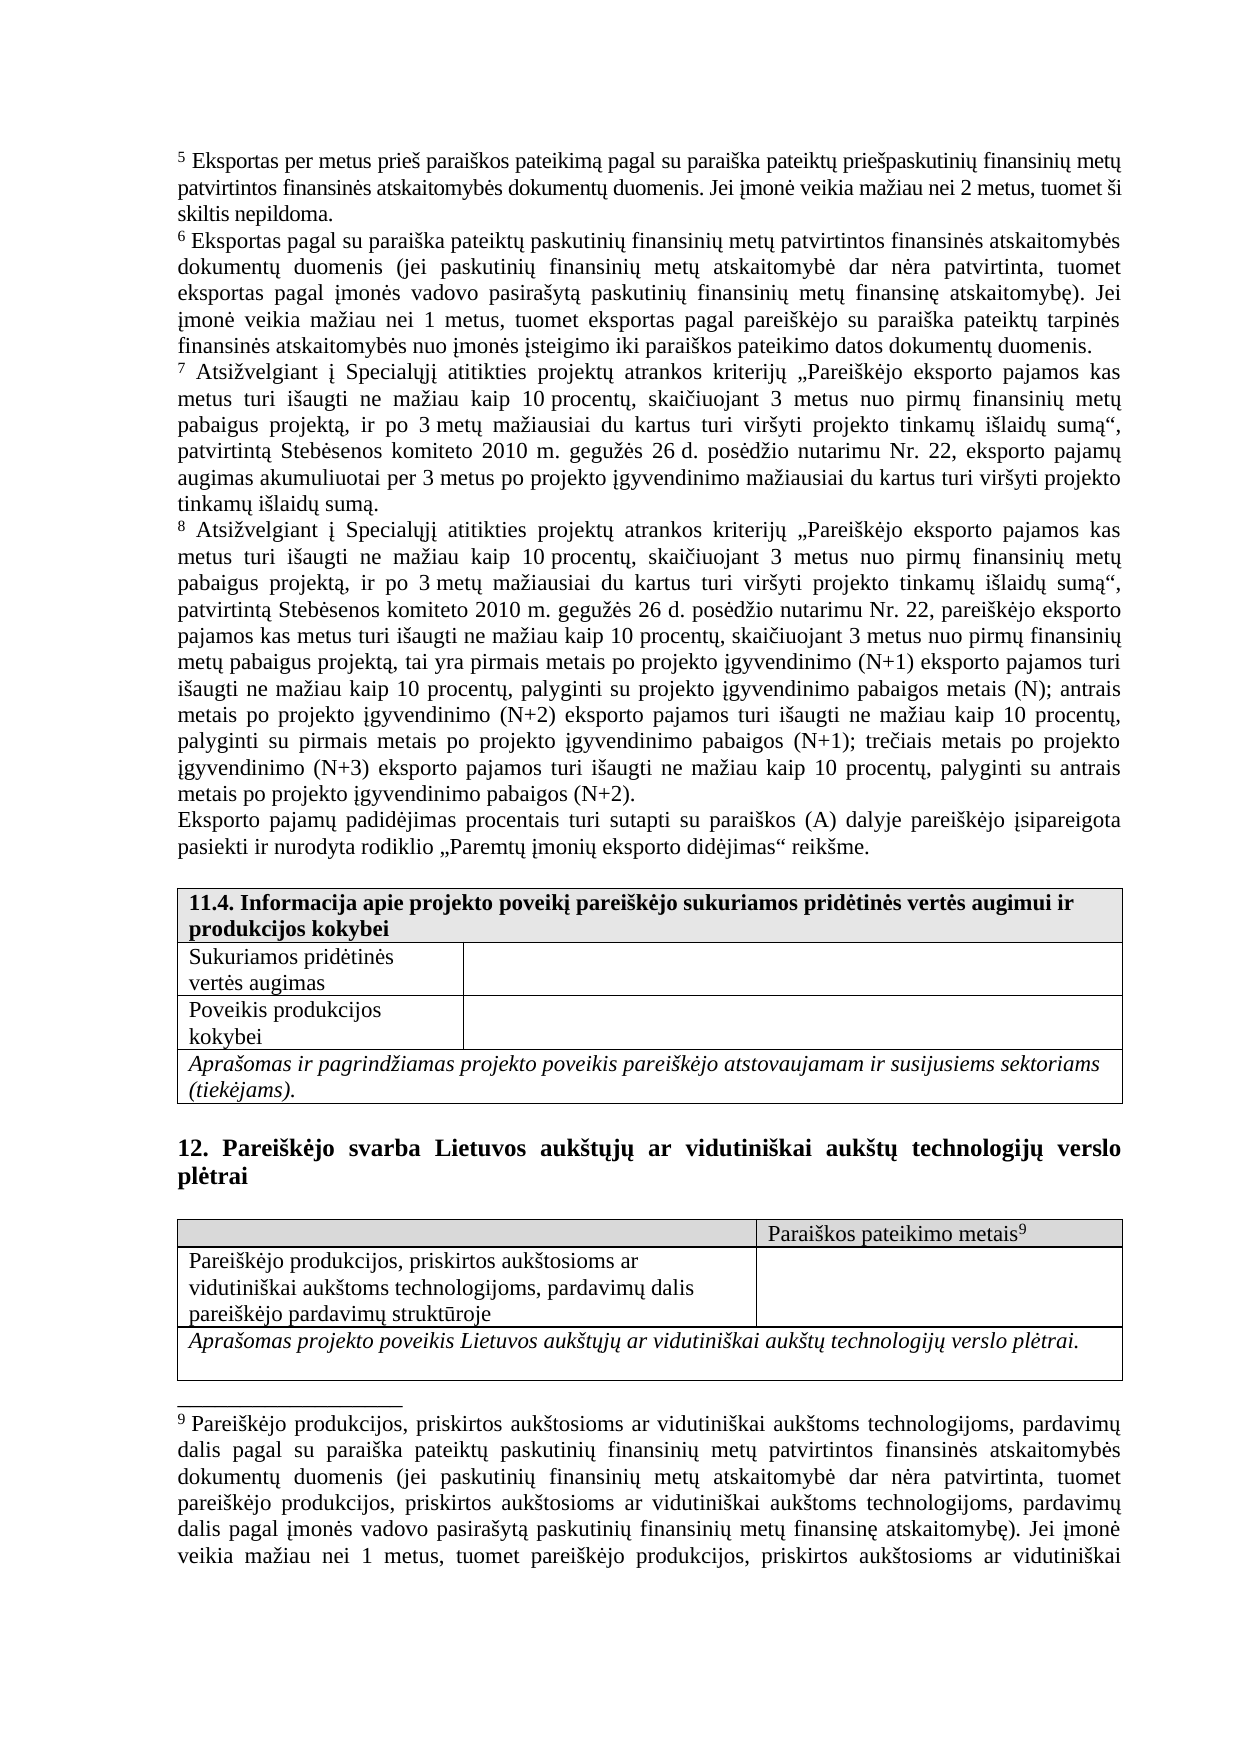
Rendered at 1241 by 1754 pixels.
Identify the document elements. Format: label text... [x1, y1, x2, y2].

table_cell [464, 943, 1122, 995]
table_cell Poveikis produkcijos kokybei [178, 996, 463, 1049]
text __________________ [177, 1381, 1122, 1410]
text 8 Atsižvelgiant į Specialųjį atitikties projektų atrankos kriterijų „Pareiškėjo eksporto pajamos kas metus turi išaugti ne mažiau kaip 10 procentų, skaičiuojant 3 metus nuo pirmų finansinių metų pabaigus projektą, ir po 3 metų mažiausiai du kartus turi viršyti projekto tinkamų išlaidų sumą“, patvirtintą Stebėsenos komiteto 2010 m. gegužės 26 d. posėdžio nutarimu Nr. 22, pareiškėjo eksporto pajamos kas metus turi išaugti ne mažiau kaip 10 procentų, skaičiuojant 3 metus nuo pirmų finansinių metų pabaigus projektą, tai yra pirmais metais po projekto įgyvendinimo (N+1) eksporto pajamos turi išaugti ne mažiau kaip 10 procentų, palyginti su projekto įgyvendinimo pabaigos metais (N); antrais metais po projekto įgyvendinimo (N+2) eksporto pajamos turi išaugti ne mažiau kaip 10 procentų, palyginti su pirmais metais po projekto įgyvendinimo pabaigos (N+1); trečiais metais po projekto įgyvendinimo (N+3) eksporto pajamos turi išaugti ne mažiau kaip 10 procentų, palyginti su antrais metais po projekto įgyvendinimo pabaigos (N+2). [177, 517, 1122, 806]
table_cell Pareiškėjo produkcijos, priskirtos aukštosioms ar vidutiniškai aukštoms technologijoms, pardavimų dalis pareiškėjo pardavimų struktūroje [178, 1248, 756, 1326]
text 7 Atsižvelgiant į Specialųjį atitikties projektų atrankos kriterijų „Pareiškėjo eksporto pajamos kas metus turi išaugti ne mažiau kaip 10 procentų, skaičiuojant 3 metus nuo pirmų finansinių metų pabaigus projektą, ir po 3 metų mažiausiai du kartus turi viršyti projekto tinkamų išlaidų sumą“, patvirtintą Stebėsenos komiteto 2010 m. gegužės 26 d. posėdžio nutarimu Nr. 22, eksporto pajamų augimas akumuliuotai per 3 metus po projekto įgyvendinimo mažiausiai du kartus turi viršyti projekto tinkamų išlaidų sumą. [177, 358, 1122, 517]
table_header [178, 1220, 756, 1246]
table_cell [757, 1248, 1122, 1326]
table_cell [464, 996, 1122, 1049]
text 12. Pareiškėjo svarba Lietuvos aukštųjų ar vidutiniškai aukštų technologijų verslo plėtrai [177, 1133, 1122, 1190]
table_cell Aprašomas ir pagrindžiamas projekto poveikis pareiškėjo atstovaujamam ir susijusiems sektoriams (tiekėjams). [178, 1050, 1122, 1103]
text 6 Eksportas pagal su paraiška pateiktų paskutinių finansinių metų patvirtintos finansinės atskaitomybės dokumentų duomenis (jei paskutinių finansinių metų atskaitomybė dar nėra patvirtinta, tuomet eksportas pagal įmonės vadovo pasirašytą paskutinių finansinių metų finansinę atskaitomybę). Jei įmonė veikia mažiau nei 1 metus, tuomet eksportas pagal pareiškėjo su paraiška pateiktų tarpinės finansinės atskaitomybės nuo įmonės įsteigimo iki paraiškos pateikimo datos dokumentų duomenis. [177, 227, 1122, 358]
table_header 11.4. Informacija apie projekto poveikį pareiškėjo sukuriamos pridėtinės vertės augimui ir produkcijos kokybei [178, 889, 1122, 942]
text Eksporto pajamų padidėjimas procentais turi sutapti su paraiškos (A) dalyje pareiškėjo įsipareigota pasiekti ir nurodyta rodiklio „Paremtų įmonių eksporto didėjimas“ reikšme. [177, 806, 1122, 859]
text 9 Pareiškėjo produkcijos, priskirtos aukštosioms ar vidutiniškai aukštoms technologijoms, pardavimų dalis pagal su paraiška pateiktų paskutinių finansinių metų patvirtintos finansinės atskaitomybės dokumentų duomenis (jei paskutinių finansinių metų atskaitomybė dar nėra patvirtinta, tuomet pareiškėjo produkcijos, priskirtos aukštosioms ar vidutiniškai aukštoms technologijoms, pardavimų dalis pagal įmonės vadovo pasirašytą paskutinių finansinių metų finansinę atskaitomybę). Jei įmonė veikia mažiau nei 1 metus, tuomet pareiškėjo produkcijos, priskirtos aukštosioms ar vidutiniškai [177, 1410, 1122, 1568]
table_cell Sukuriamos pridėtinės vertės augimas [178, 943, 463, 995]
table_header Paraiškos pateikimo metais9 [757, 1220, 1122, 1246]
text 5 Eksportas per metus prieš paraiškos pateikimą pagal su paraiška pateiktų priešpaskutinių finansinių metų patvirtintos finansinės atskaitomybės dokumentų duomenis. Jei įmonė veikia mažiau nei 2 metus, tuomet ši skiltis nepildoma. [177, 148, 1122, 227]
table_cell Aprašomas projekto poveikis Lietuvos aukštųjų ar vidutiniškai aukštų technologijų verslo plėtrai. [178, 1328, 1122, 1380]
